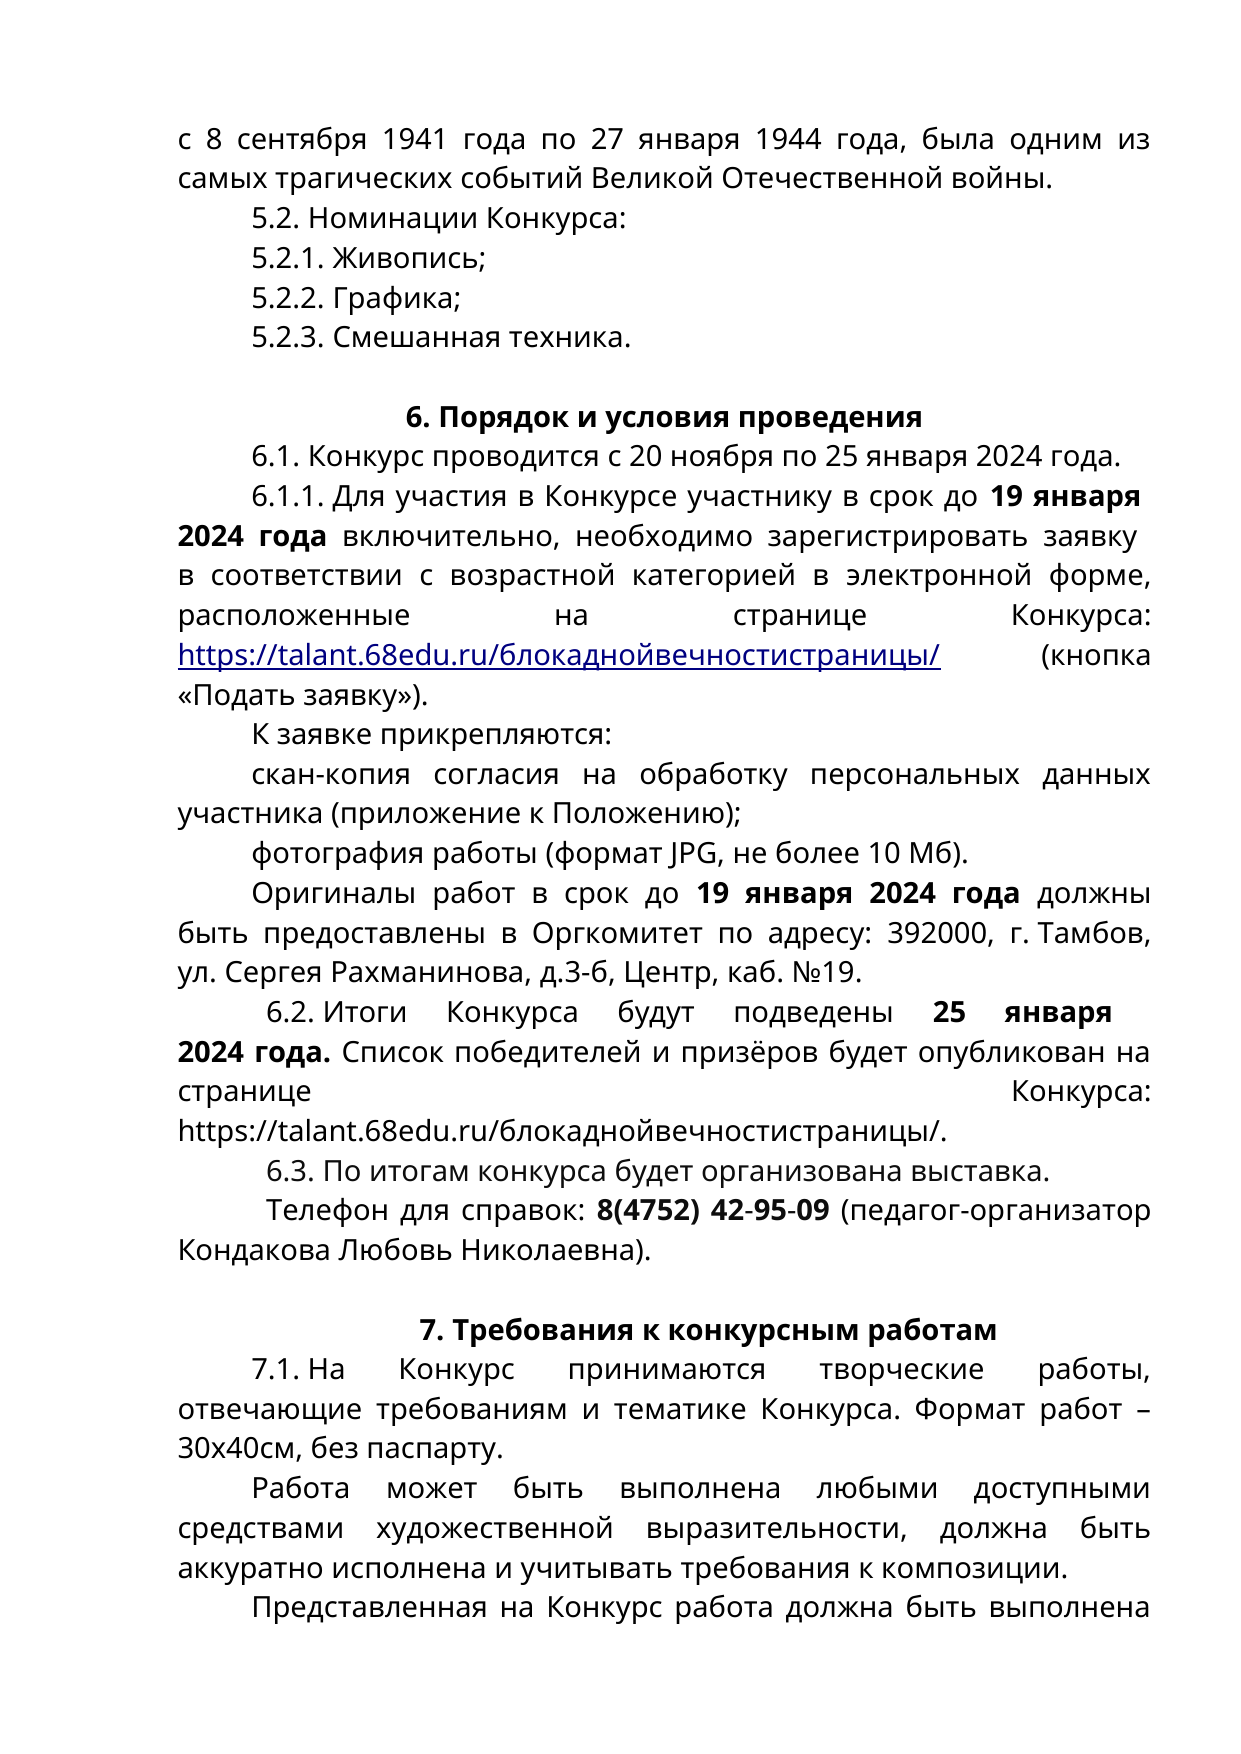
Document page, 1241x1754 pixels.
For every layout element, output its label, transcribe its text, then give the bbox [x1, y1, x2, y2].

text Представленная на Конкурс работа должна быть выполнена [177, 1587, 1152, 1626]
text 6.1. Конкурс проводится с 20 ноября по 25 января 2024 года. [177, 436, 1152, 475]
text 5.2. Номинации Конкурса: [177, 197, 1152, 237]
text скан-копия согласия на обработку персональных данных участника (приложение к Положению); [177, 753, 1152, 832]
text Работа может быть выполнена любыми доступными средствами художественной выразительности, должна быть аккуратно исполнена и учитывать требования к композиции. [177, 1467, 1152, 1587]
text 5.2.2. Графика; [177, 277, 1152, 317]
text 6.1.1. Для участия в Конкурсе участнику в срок до 19 января 2024 года включительно, необходимо зарегистрировать заявку в соответствии с возрастной категорией в электронной форме, расположенные на странице Конкурса: https://talant.68edu.ru/блокаднойвечностистраницы/ (кнопка «Подать заявку»). [177, 475, 1152, 713]
text Оригиналы работ в срок до 19 января 2024 года должны быть предоставлены в Оргкомитет по адресу: 392000, г. Тамбов, ул. Сергея Рахманинова, д.3-б, Центр, каб. №19. [177, 872, 1152, 991]
text 7. Требования к конкурсным работам [177, 1309, 1152, 1348]
text Телефон для справок: 8(4752) 42-95-09 (педагог-организатор Кондакова Любовь Николаевна). [177, 1190, 1152, 1269]
text К заявке прикрепляются: [177, 713, 1152, 753]
text фотография работы (формат JPG, не более 10 Мб). [177, 832, 1152, 872]
text 6.3. По итогам конкурса будет организована выставка. [177, 1150, 1152, 1190]
text 5.2.3. Смешанная техника. [177, 317, 1152, 356]
text 6.2. Итоги Конкурса будут подведены 25 января 2024 года. Список победителей и призёров будет опубликован на странице Конкурса: https://talant.68edu.ru/блокаднойвечностистраницы/. [177, 991, 1152, 1150]
text с 8 сентября 1941 года по 27 января 1944 года, была одним из самых трагических событий Великой Отечественной войны. [177, 118, 1152, 197]
text 5.2.1. Живопись; [177, 237, 1152, 277]
text 6. Порядок и условия проведения [177, 396, 1152, 436]
text 7.1. На Конкурс принимаются творческие работы, отвечающие требованиям и тематике Конкурса. Формат работ – 30x40см, без паспарту. [177, 1348, 1152, 1467]
